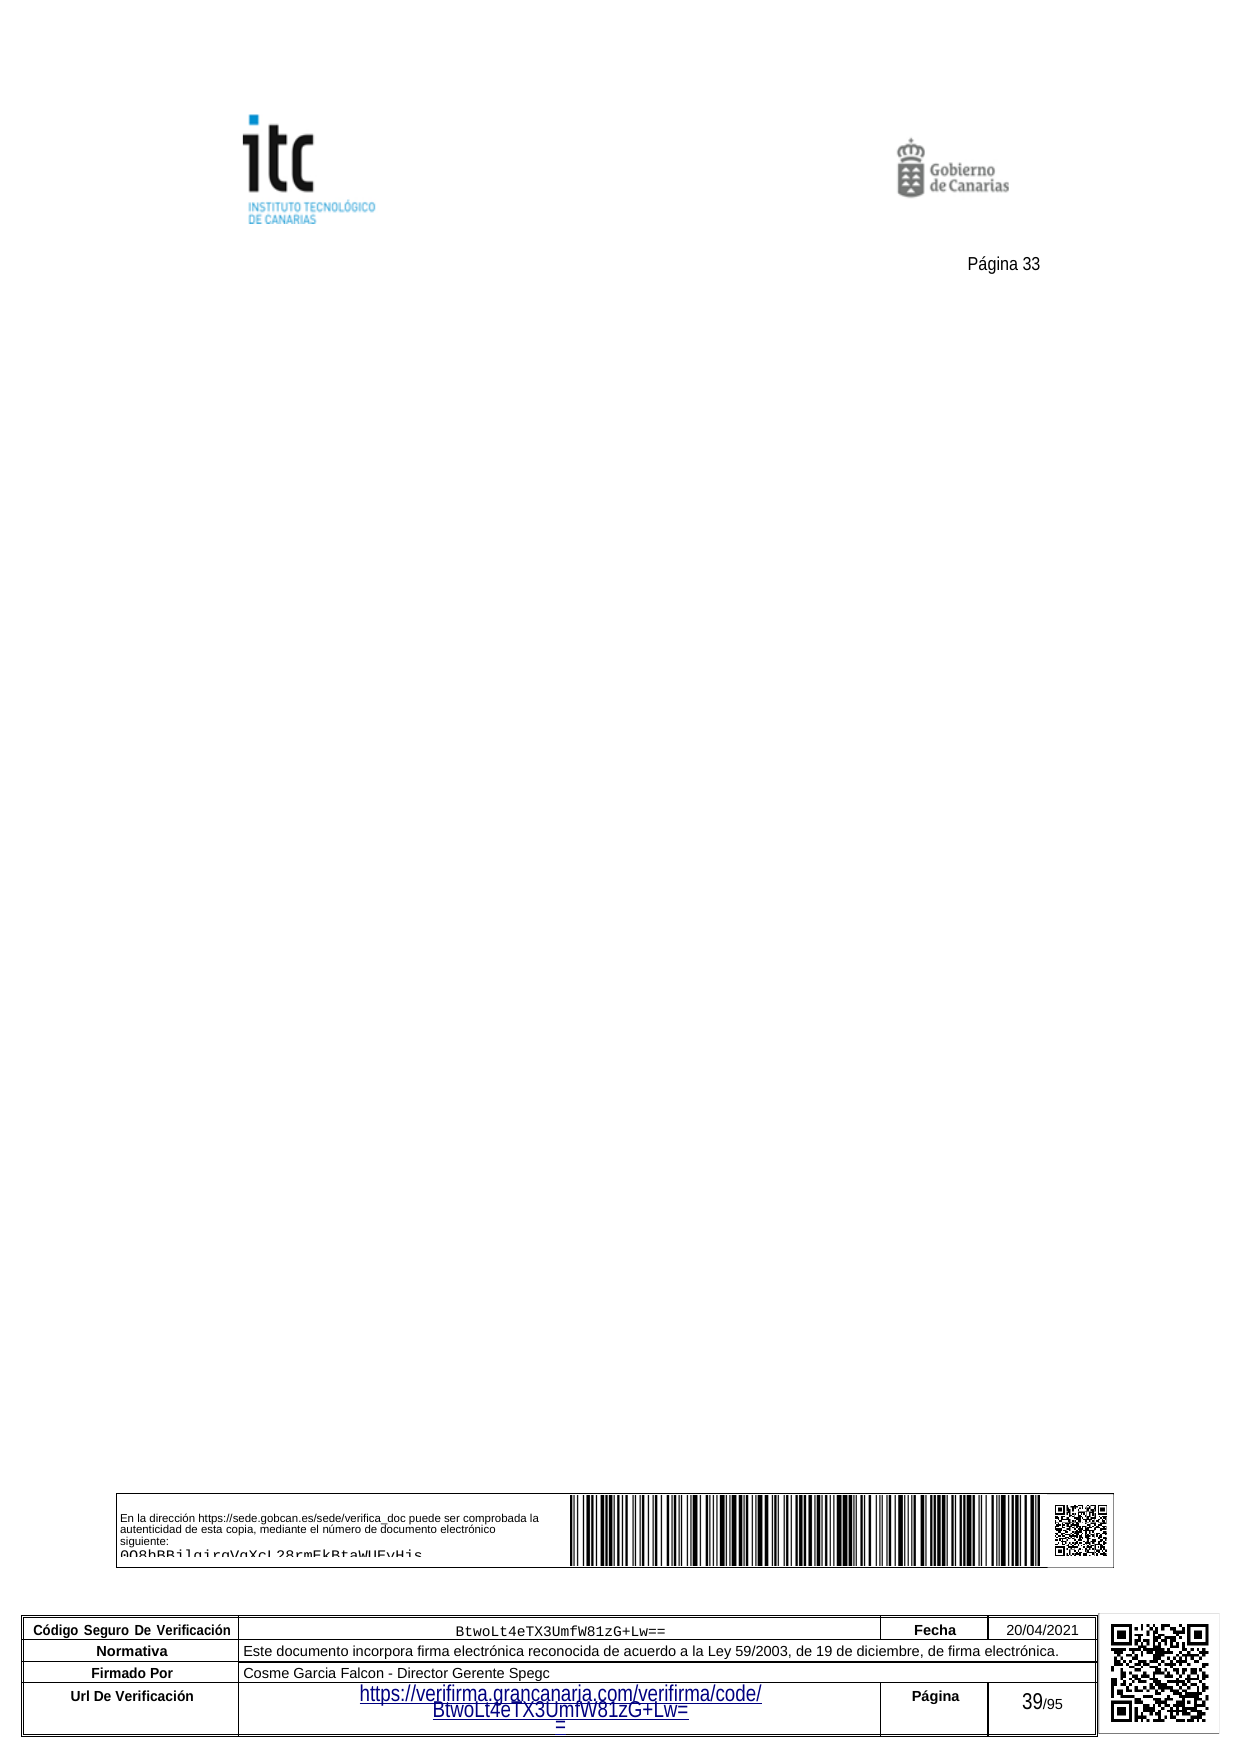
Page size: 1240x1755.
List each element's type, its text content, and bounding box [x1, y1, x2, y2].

text Página 33 [967, 252, 1125, 274]
